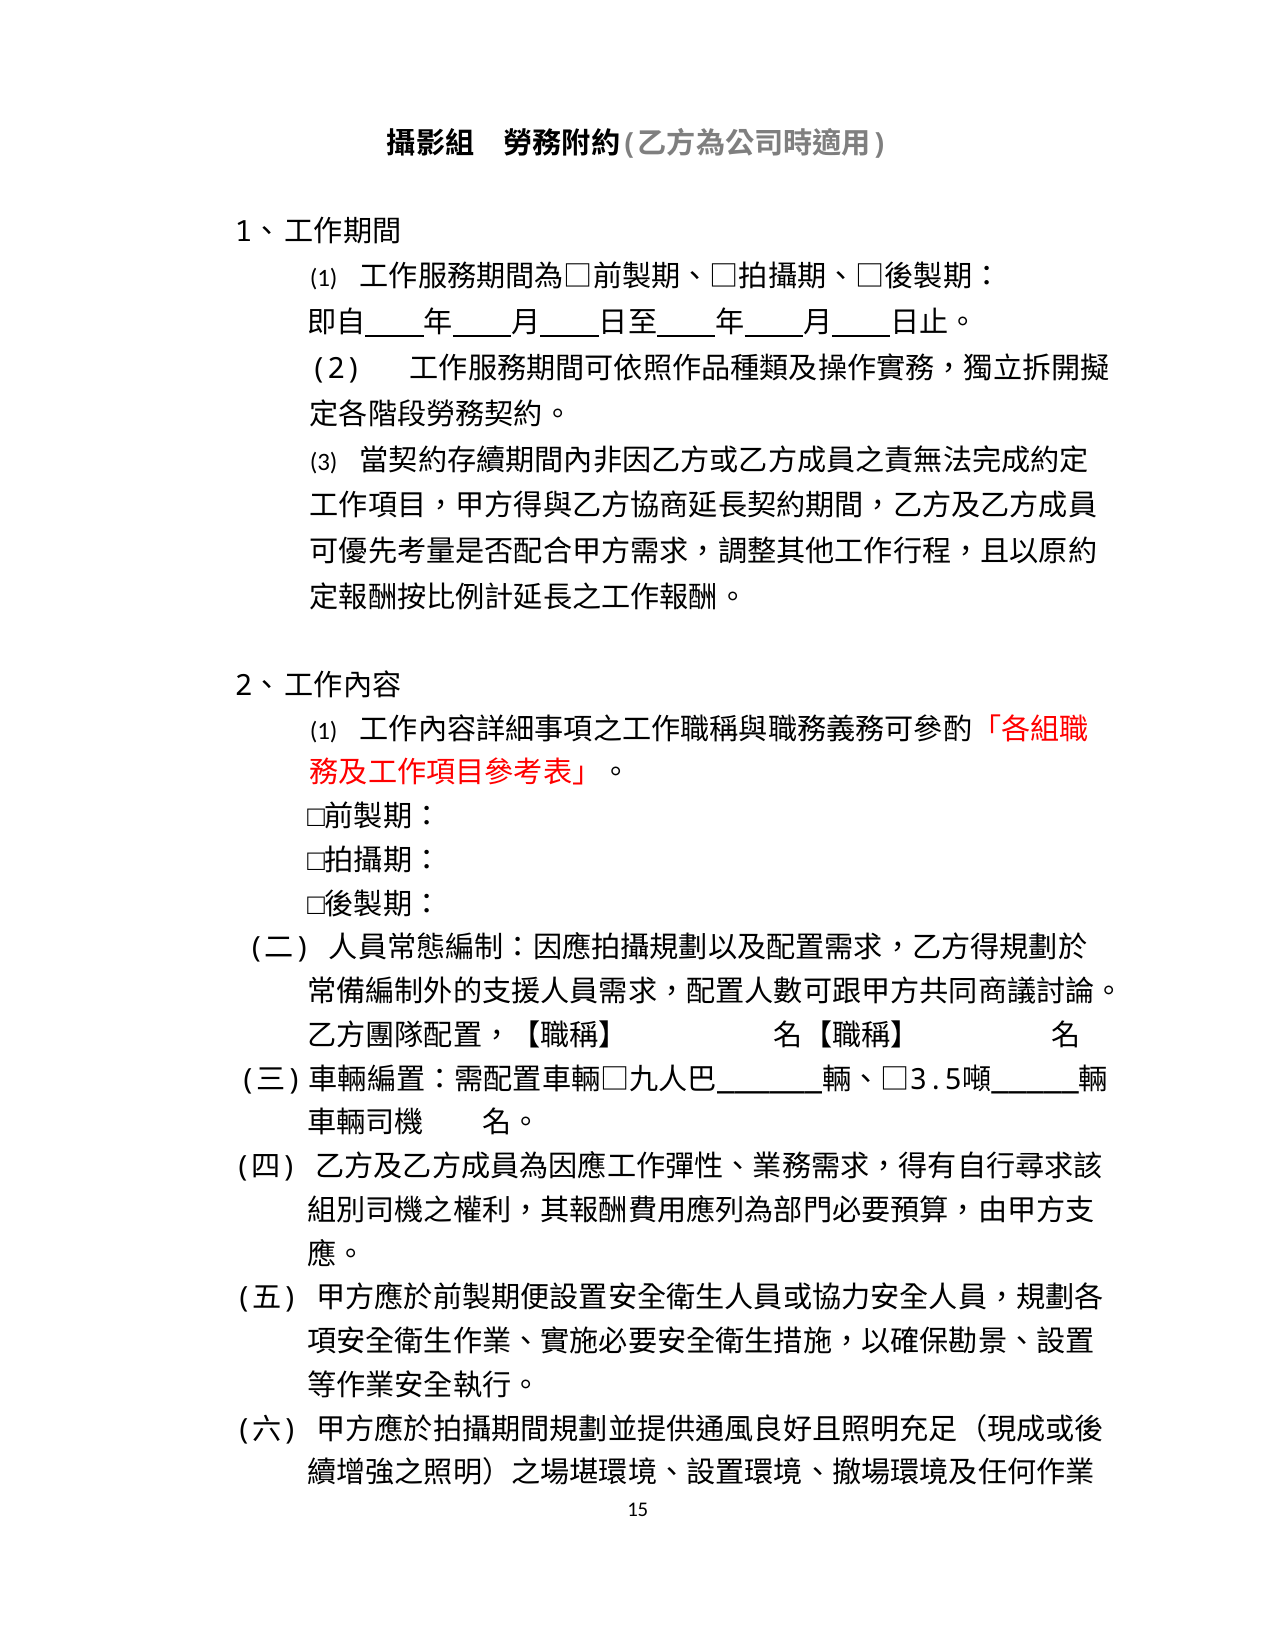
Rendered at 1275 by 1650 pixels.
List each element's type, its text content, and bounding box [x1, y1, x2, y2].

list 工作內容 [234, 660, 1116, 704]
list 當契約存續期間內非因乙方或乙方成員之責無法完成約定工作項目，甲方得與乙方協商延長契約期間，乙方及乙方成員可優先考量是否配合甲方需求，調整其他工作行程，且以原約定報酬按比例計延長之工作報酬。 [309, 433, 1116, 617]
text 即自 年 月 日至 年 月 日止。 [234, 296, 1116, 342]
list 工作服務期間可依照作品種類及操作實務，獨立拆開擬定各階段勞務契約。 [309, 342, 1116, 433]
text □前製期： [234, 792, 1116, 835]
list 工作服務期間為□前製期、□拍攝期、□後製期： [309, 250, 1116, 296]
text (五) 甲方應於前製期便設置安全衛生人員或協力安全人員，規劃各項安全衛生作業、實施必要安全衛生措施，以確保勘景、設置等作業安全執行。 [234, 1273, 1116, 1404]
list 工作內容詳細事項之工作職稱與職務義務可參酌「各組職務及工作項目參考表」。 [309, 704, 1116, 792]
text (三) 車輛編置：需配置車輛□九人巴______輛、□3.5噸_____輛 [209, 1054, 1116, 1098]
list 工作期間 [234, 206, 1116, 250]
text 車輛司機 名。 [262, 1098, 1116, 1142]
text □後製期： [159, 879, 1116, 923]
text (二) 人員常態編制：因應拍攝規劃以及配置需求，乙方得規劃於常備編制外的支援人員需求，配置人數可跟甲方共同商議討論。乙方團隊配置，【職稱】 名【職稱】 名 [159, 923, 1116, 1054]
text (四) 乙方及乙方成員為因應工作彈性、業務需求，得有自行尋求該組別司機之權利，其報酬費用應列為部門必要預算，由甲方支應。 [233, 1142, 1116, 1273]
text (六) 甲方應於拍攝期間規劃並提供通風良好且照明充足（現成或後續增強之照明）之場堪環境、設置環境、撤場環境及任何作業 [234, 1404, 1116, 1492]
text 攝影組 勞務附約(乙方為公司時適用) [159, 119, 1116, 162]
text □拍攝期： [234, 835, 1116, 879]
